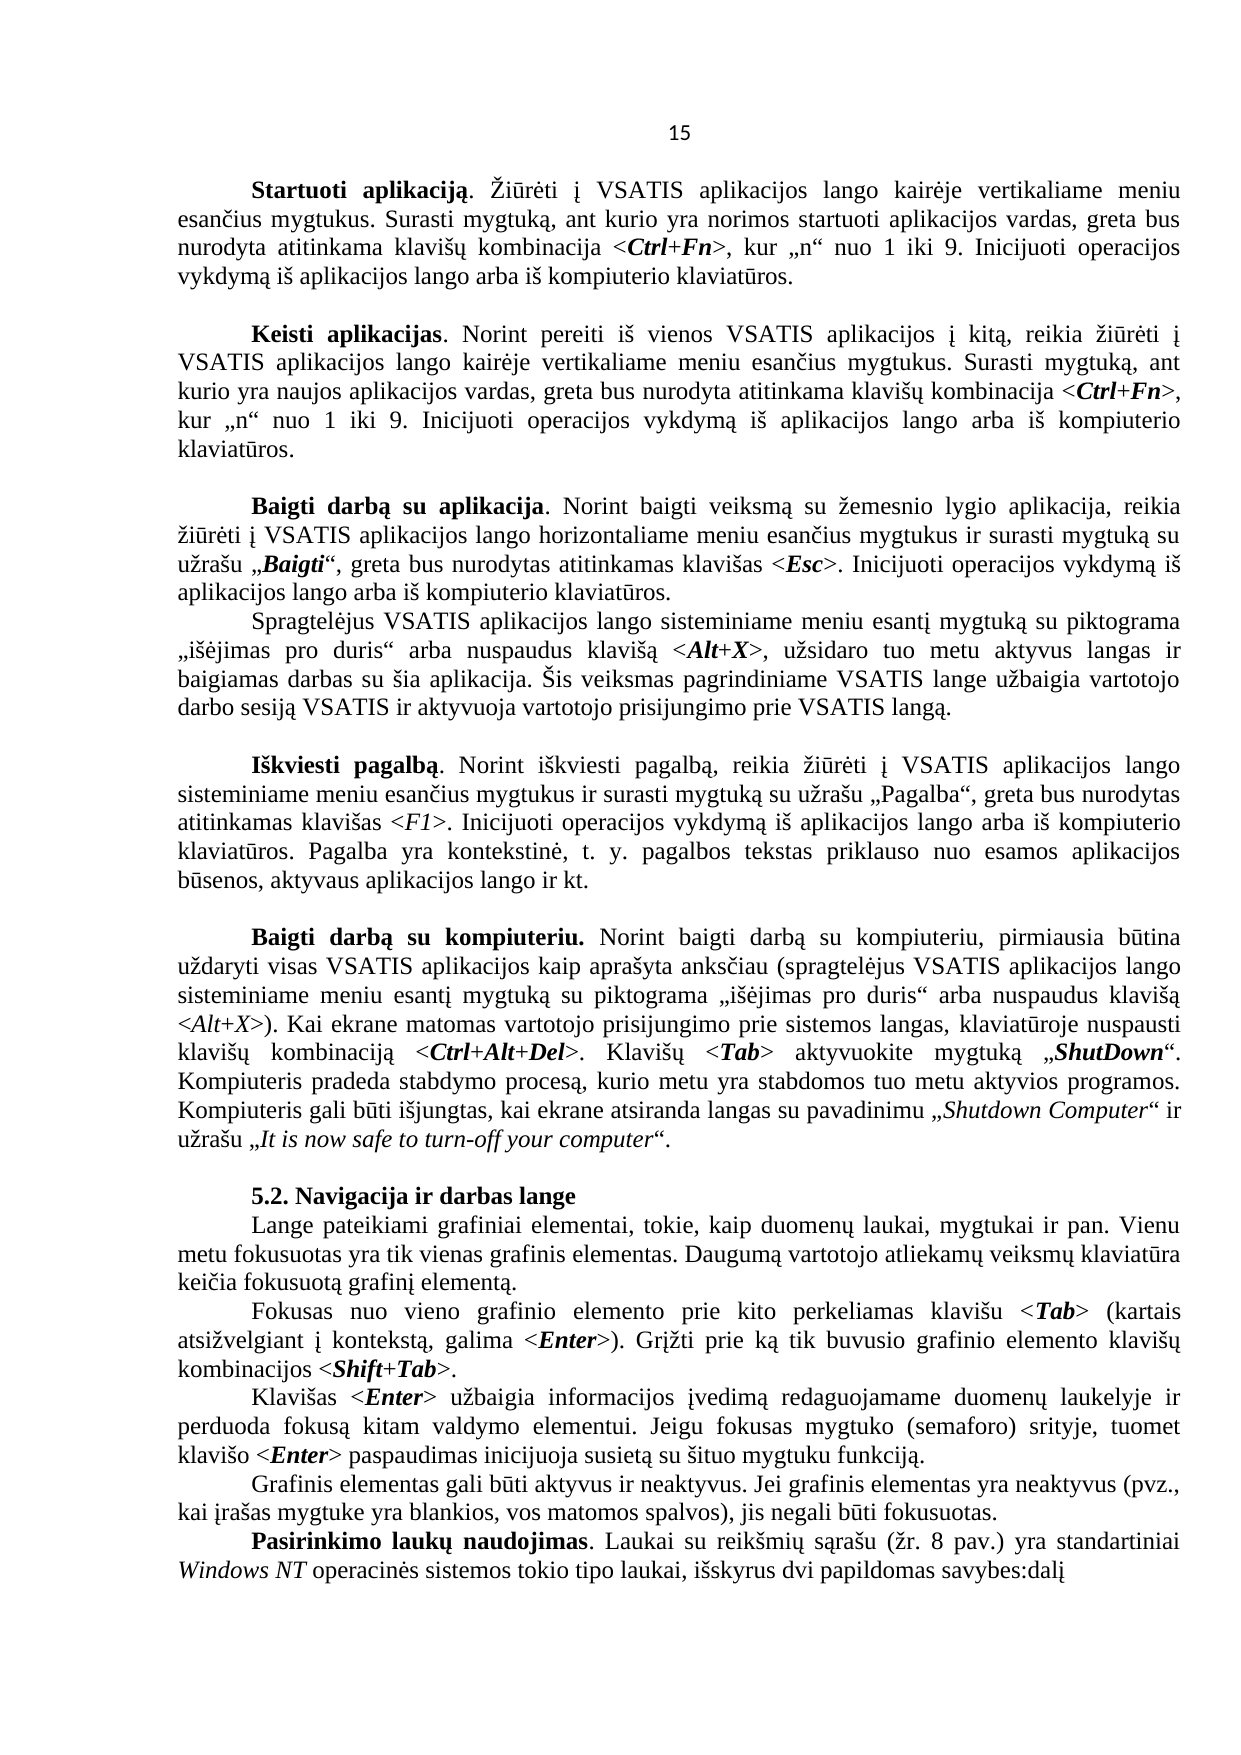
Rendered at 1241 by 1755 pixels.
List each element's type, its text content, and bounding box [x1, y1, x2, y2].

text Iškviesti pagalbą. Norint iškviesti pagalbą, reikia žiūrėti į VSATIS aplikacijos lango sisteminiame meniu esančius mygtukus ir surasti mygtuką su užrašu „Pagalba“, greta bus nurodytas atitinkamas klavišas <F1>. Inicijuoti operacijos vykdymą iš aplikacijos lango arba iš kompiuterio klaviatūros. Pagalba yra kontekstinė, t. y. pagalbos tekstas priklauso nuo esamos aplikacijos būsenos, aktyvaus aplikacijos lango ir kt. [177, 750, 1181, 894]
text Baigti darbą su aplikacija. Norint baigti veiksmą su žemesnio lygio aplikacija, reikia žiūrėti į VSATIS aplikacijos lango horizontaliame meniu esančius mygtukus ir surasti mygtuką su užrašu „Baigti“, greta bus nurodytas atitinkamas klavišas <Esc>. Inicijuoti operacijos vykdymą iš aplikacijos lango arba iš kompiuterio klaviatūros. [177, 491, 1181, 606]
text Spragtelėjus VSATIS aplikacijos lango sisteminiame meniu esantį mygtuką su piktograma „išėjimas pro duris“ arba nuspaudus klavišą <Alt+X>, užsidaro tuo metu aktyvus langas ir baigiamas darbas su šia aplikacija. Šis veiksmas pagrindiniame VSATIS lange užbaigia vartotojo darbo sesiją VSATIS ir aktyvuoja vartotojo prisijungimo prie VSATIS langą. [177, 606, 1181, 721]
text Startuoti aplikaciją. Žiūrėti į VSATIS aplikacijos lango kairėje vertikaliame meniu esančius mygtukus. Surasti mygtuką, ant kurio yra norimos startuoti aplikacijos vardas, greta bus nurodyta atitinkama klavišų kombinacija <Ctrl+Fn>, kur „n“ nuo 1 iki 9. Inicijuoti operacijos vykdymą iš aplikacijos lango arba iš kompiuterio klaviatūros. [177, 175, 1181, 290]
text 5.2. Navigacija ir darbas lange [177, 1181, 1181, 1210]
text Klavišas <Enter> užbaigia informacijos įvedimą redaguojamame duomenų laukelyje ir perduoda fokusą kitam valdymo elementui. Jeigu fokusas mygtuko (semaforo) srityje, tuomet klavišo <Enter> paspaudimas inicijuoja susietą su šituo mygtuku funkciją. [177, 1382, 1181, 1469]
text Fokusas nuo vieno grafinio elemento prie kito perkeliamas klavišu <Tab> (kartais atsižvelgiant į kontekstą, galima <Enter>). Grįžti prie ką tik buvusio grafinio elemento klavišų kombinacijos <Shift+Tab>. [177, 1296, 1181, 1382]
text Grafinis elementas gali būti aktyvus ir neaktyvus. Jei grafinis elementas yra neaktyvus (pvz., kai įrašas mygtuke yra blankios, vos matomos spalvos), jis negali būti fokusuotas. [177, 1469, 1181, 1526]
text Baigti darbą su kompiuteriu. Norint baigti darbą su kompiuteriu, pirmiausia būtina uždaryti visas VSATIS aplikacijos kaip aprašyta anksčiau (spragtelėjus VSATIS aplikacijos lango sisteminiame meniu esantį mygtuką su piktograma „išėjimas pro duris“ arba nuspaudus klavišą <Alt+X>). Kai ekrane matomas vartotojo prisijungimo prie sistemos langas, klaviatūroje nuspausti klavišų kombinaciją <Ctrl+Alt+Del>. Klavišų <Tab> aktyvuokite mygtuką „ShutDown“. Kompiuteris pradeda stabdymo procesą, kurio metu yra stabdomos tuo metu aktyvios programos. Kompiuteris gali būti išjungtas, kai ekrane atsiranda langas su pavadinimu „Shutdown Computer“ ir užrašu „It is now safe to turn-off your computer“. [177, 922, 1181, 1152]
text Pasirinkimo laukų naudojimas. Laukai su reikšmių sąrašu (žr. 8 pav.) yra standartiniai Windows NT operacinės sistemos tokio tipo laukai, išskyrus dvi papildomas savybes:dalį [177, 1526, 1181, 1584]
text Keisti aplikacijas. Norint pereiti iš vienos VSATIS aplikacijos į kitą, reikia žiūrėti į VSATIS aplikacijos lango kairėje vertikaliame meniu esančius mygtukus. Surasti mygtuką, ant kurio yra naujos aplikacijos vardas, greta bus nurodyta atitinkama klavišų kombinacija <Ctrl+Fn>, kur „n“ nuo 1 iki 9. Inicijuoti operacijos vykdymą iš aplikacijos lango arba iš kompiuterio klaviatūros. [177, 319, 1181, 462]
text Lange pateikiami grafiniai elementai, tokie, kaip duomenų laukai, mygtukai ir pan. Vienu metu fokusuotas yra tik vienas grafinis elementas. Daugumą vartotojo atliekamų veiksmų klaviatūra keičia fokusuotą grafinį elementą. [177, 1210, 1181, 1296]
